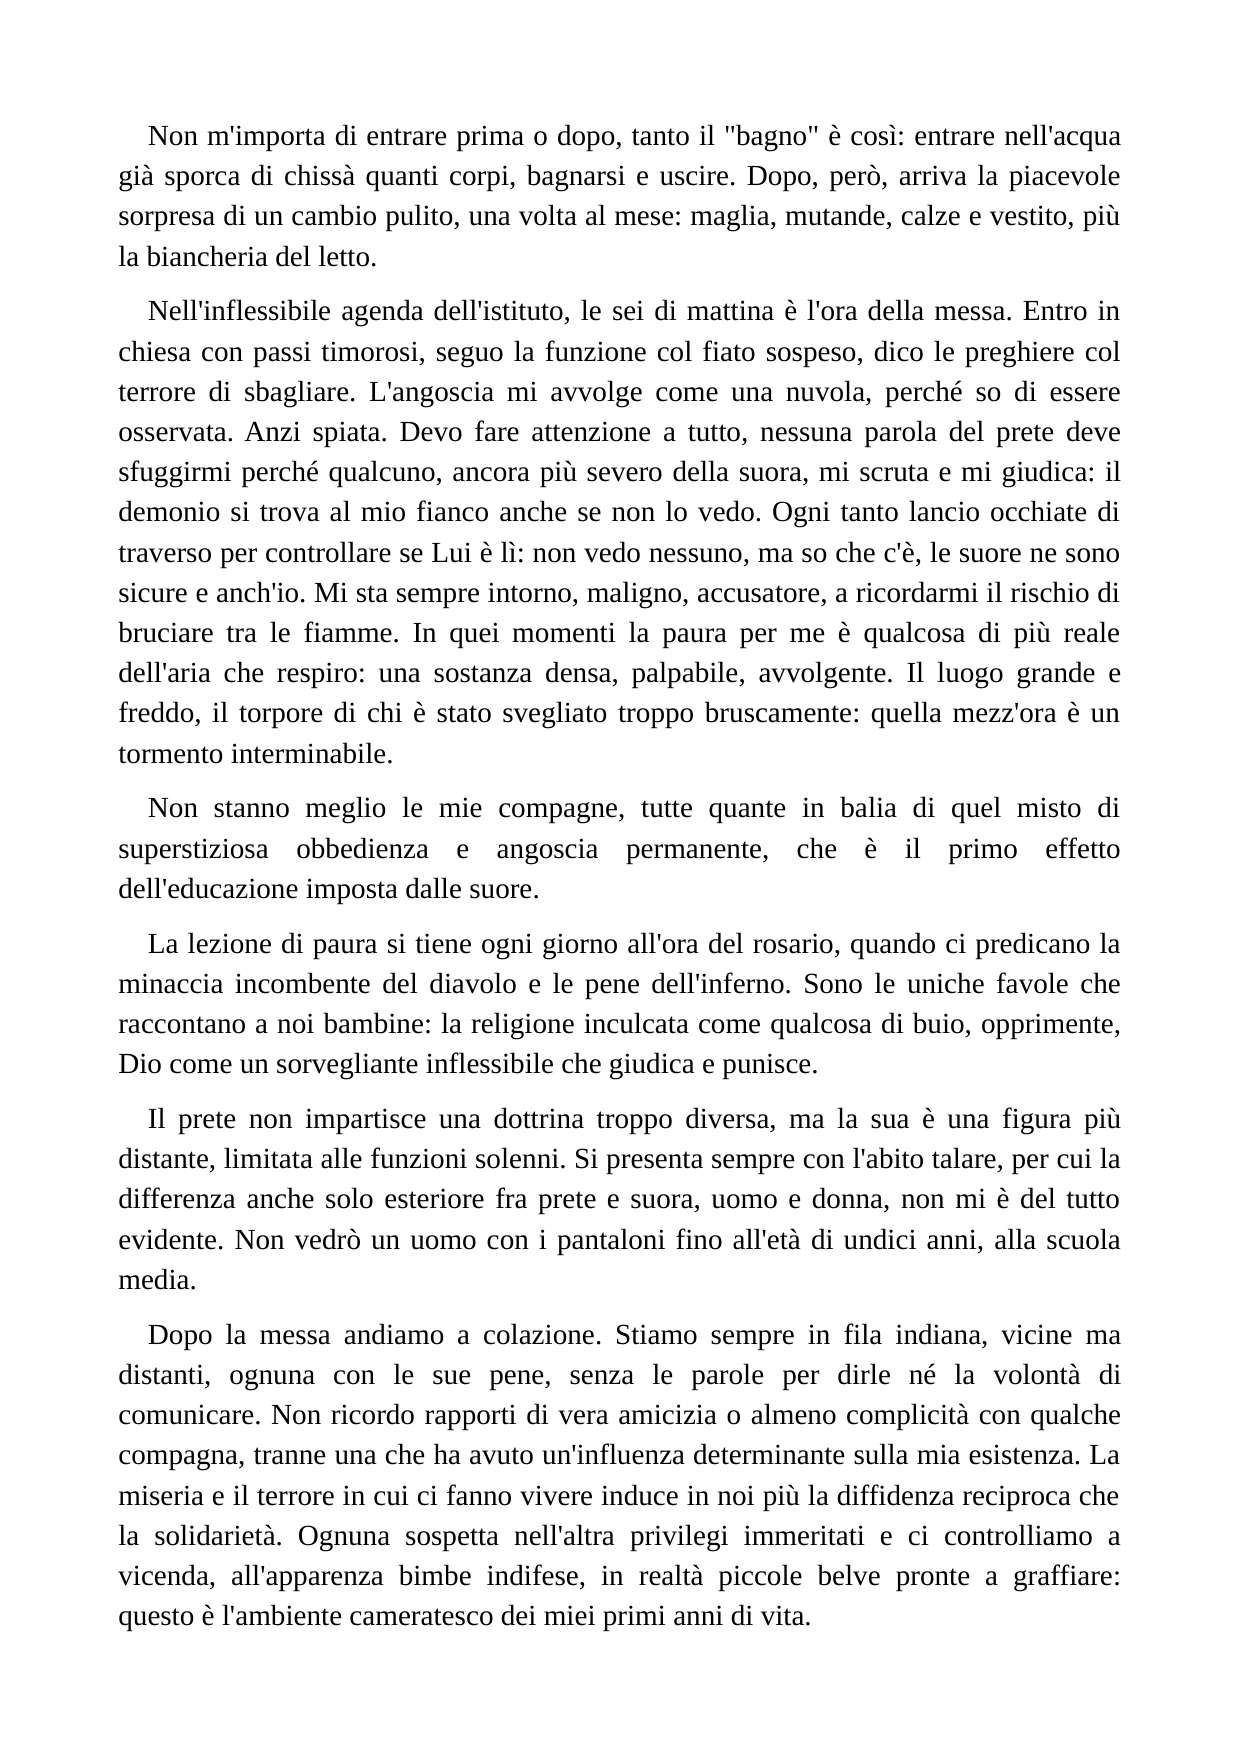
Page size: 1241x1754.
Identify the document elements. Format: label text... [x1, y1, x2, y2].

text Non stanno meglio le mie compagne, tutte quante in balia di quel misto di superstiziosa obbedienza e angoscia permanente, che è il primo effetto dell'educazione imposta dalle suore. [118, 791, 1122, 904]
text Nell'inflessibile agenda dell'istituto, le sei di mattina è l'ora della messa. Entro in chiesa con passi timorosi, seguo la funzione col fiato sospeso, dico le preghiere col terrore di sbagliare. L'angoscia mi avvolge come una nuvola, perché so di essere osservata. Anzi spiata. Devo fare attenzione a tutto, nessuna parola del prete deve sfuggirmi perché qualcuno, ancora più severo della suora, mi scruta e mi giudica: il demonio si trova al mio fianco anche se non lo vedo. Ogni tanto lancio occhiate di traverso per controllare se Lui è lì: non vedo nessuno, ma so che c'è, le suore ne sono sicure e anch'io. Mi sta sempre intorno, maligno, accusatore, a ricordarmi il rischio di bruciare tra le fiamme. In quei momenti la paura per me è qualcosa di più reale dell'aria che respiro: una sostanza densa, palpabile, avvolgente. Il luogo grande e freddo, il torpore di chi è stato svegliato troppo bruscamente: quella mezz'ora è un tormento interminabile. [118, 293, 1122, 769]
text Dopo la messa andiamo a colazione. Stiamo sempre in fila indiana, vicine ma distanti, ognuna con le sue pene, senza le parole per dirle né la volontà di comunicare. Non ricordo rapporti di vera amicizia o almeno complicità con qualche compagna, tranne una che ha avuto un'influenza determinante sulla mia esistenza. La miseria e il terrore in cui ci fanno vivere induce in noi più la diffidenza reciproca che la solidarietà. Ognuna sospetta nell'altra privilegi immeritati e ci controlliamo a vicenda, all'apparenza bimbe indifese, in realtà piccole belve pronte a graffiare: questo è l'ambiente cameratesco dei miei primi anni di vita. [118, 1317, 1122, 1632]
text Non m'importa di entrare prima o dopo, tanto il "bagno" è così: entrare nell'acqua già sporca di chissà quanti corpi, bagnarsi e uscire. Dopo, però, arriva la piacevole sorpresa di un cambio pulito, una volta al mese: maglia, mutande, calze e vestito, più la biancheria del letto. [118, 118, 1122, 272]
text Il prete non impartisce una dottrina troppo diversa, ma la sua è una figura più distante, limitata alle funzioni solenni. Si presenta sempre con l'abito talare, per cui la differenza anche solo esteriore fra prete e suora, uomo e donna, non mi è del tutto evidente. Non vedrò un uomo con i pantaloni fino all'età di undici anni, alla scuola media. [118, 1101, 1122, 1296]
text La lezione di paura si tiene ogni giorno all'ora del rosario, quando ci predicano la minaccia incombente del diavolo e le pene dell'inferno. Sono le uniche favole che raccontano a noi bambine: la religione inculcata come qualcosa di buio, opprimente, Dio come un sorvegliante inflessibile che giudica e punisce. [118, 926, 1122, 1080]
